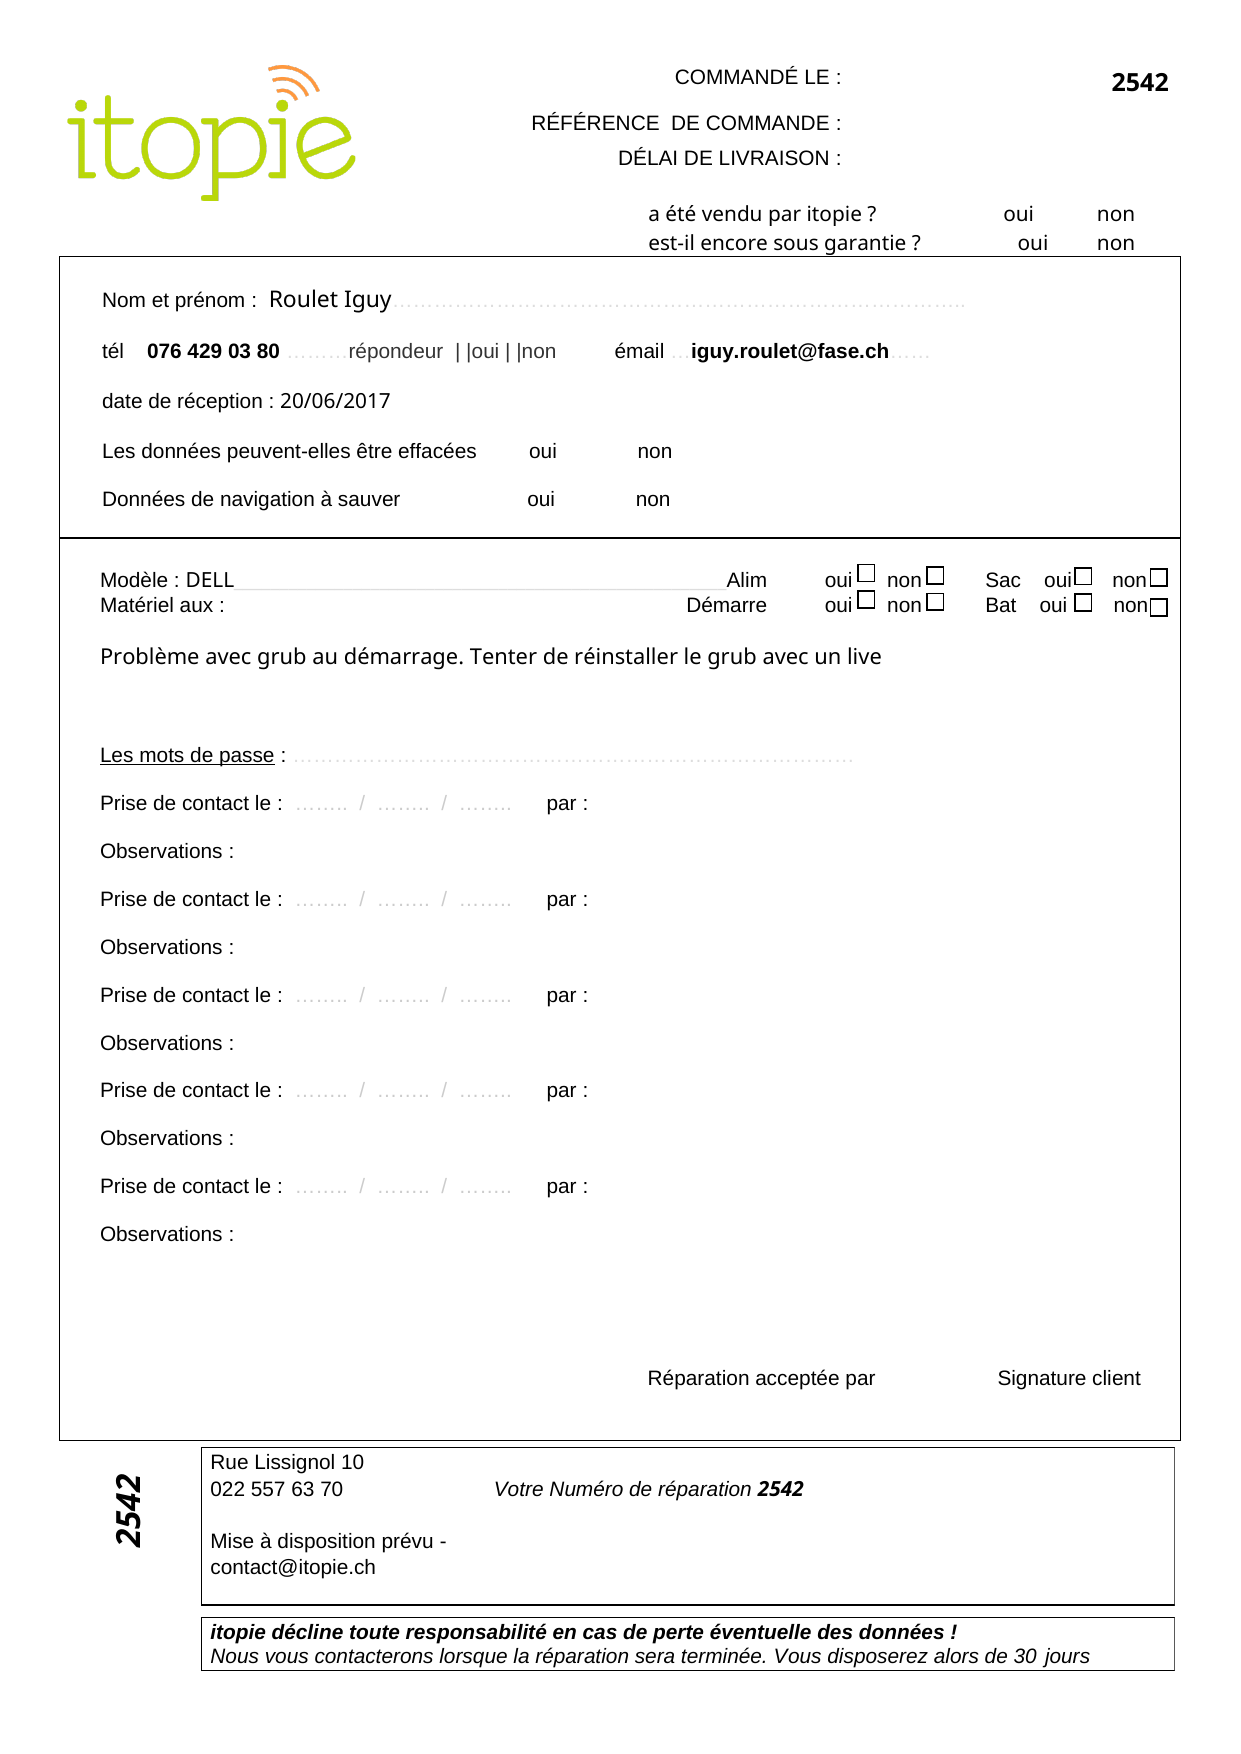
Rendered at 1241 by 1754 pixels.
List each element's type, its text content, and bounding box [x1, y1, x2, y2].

table_header COMMANDÉ LE : [490, 59, 847, 104]
picture [67, 65, 356, 201]
table_cell [847, 140, 1180, 175]
text Observations : [60, 1027, 1180, 1054]
text Nom et prénom : Roulet Iguy……………………………………………………………………….. [60, 280, 1180, 314]
text Matériel aux : Démarre oui non Bat oui non [60, 590, 1180, 617]
text Modèle : DELL Alim oui non Sac oui non [60, 562, 856, 590]
text Problème avec grub au démarrage. Tenter de réinstaller le grub avec un live [60, 638, 1180, 671]
table_header 2542 [59, 1441, 195, 1677]
table_cell [847, 105, 1180, 140]
text Prise de contact le : …….. / …….. / …….. par : [60, 979, 1180, 1006]
text Les mots de passe : ……………………………………………………………………… [60, 740, 1180, 767]
text a été vendu par itopie ? oui non [59, 199, 1181, 228]
text Prise de contact le : …….. / …….. / …….. par : [60, 1171, 1180, 1198]
text Données de navigation à sauver oui non [60, 484, 1180, 511]
text Observations : [60, 1123, 1180, 1150]
table_cell RÉFÉRENCE DE COMMANDE : [490, 105, 847, 140]
text est-il encore sous garantie ? oui non [59, 228, 1181, 256]
text Observations : [60, 1219, 1180, 1246]
text tél 076 429 03 80 ………répondeur | |oui | |non émail …iguy.roulet@fase.ch…… [60, 335, 1180, 362]
text Observations : [60, 836, 1180, 863]
text Prise de contact le : …….. / …….. / …….. par : [60, 788, 1180, 815]
table_header Rue Lissignol 10 022 557 63 70 Votre Numéro de réparation 2542 Mise à disposition prévu - contact@itopie.ch [195, 1441, 1180, 1611]
text Observations : [60, 931, 1180, 958]
text Modèle : DELL Alim oui non Sac oui non [879, 562, 925, 590]
text date de réception : 20/06/2017 [60, 383, 1180, 415]
table_header 2542 [847, 59, 1180, 104]
table_cell DÉLAI DE LIVRAISON : [490, 140, 847, 175]
text Modèle : DELL Alim oui non Sac oui non [948, 562, 1180, 590]
text Prise de contact le : …….. / …….. / …….. par : [60, 1075, 1180, 1102]
table_cell itopie décline toute responsabilité en cas de perte éventuelle des données ! Nous vous contacterons lorsque la réparation sera terminée. Vous disposerez alors de 30 jours [195, 1611, 1180, 1677]
text Les données peuvent-elles être effacées oui non [60, 436, 1180, 463]
text Prise de contact le : …….. / …….. / …….. par : [60, 883, 1180, 911]
text Réparation acceptée par Signature client [60, 1363, 1180, 1390]
